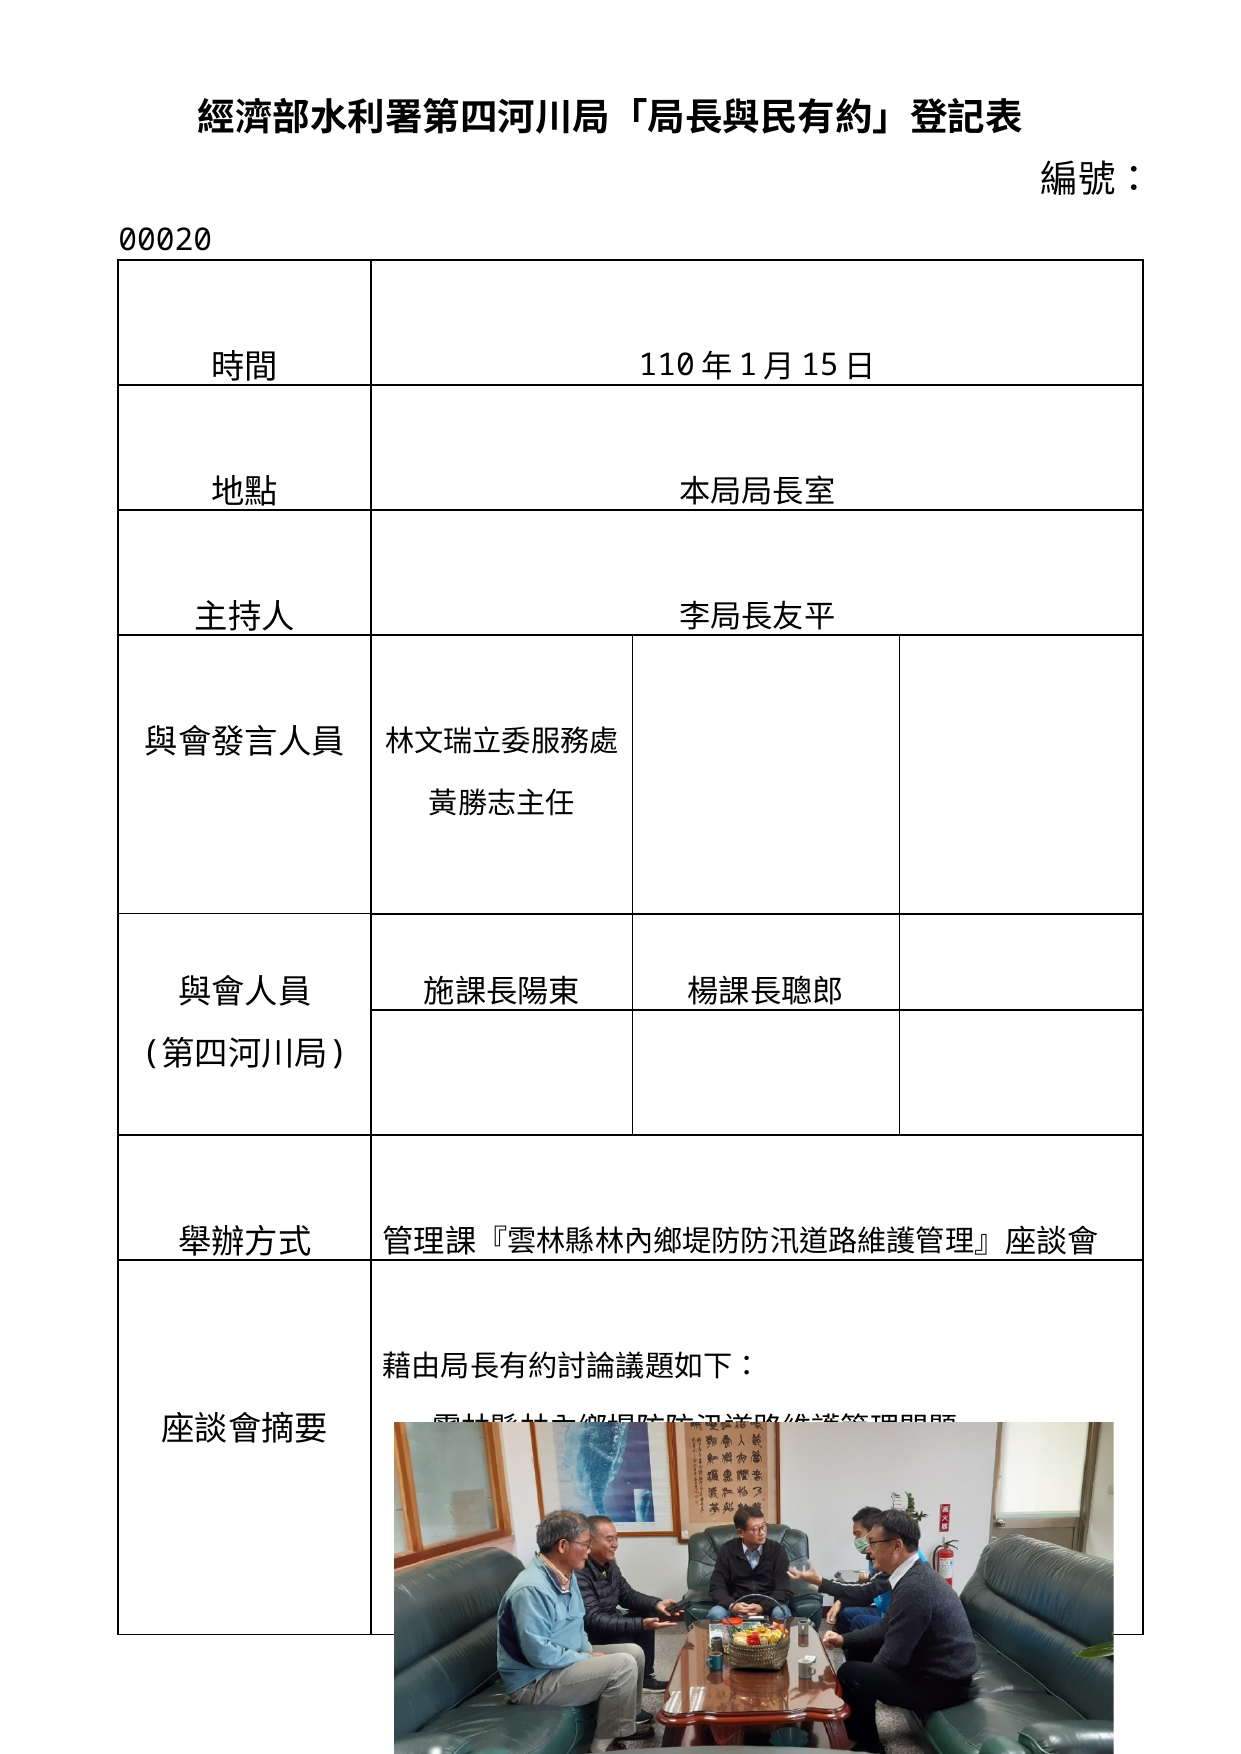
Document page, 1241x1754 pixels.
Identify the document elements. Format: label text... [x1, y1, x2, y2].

table_cell 本局局長室 [372, 386, 1142, 509]
table_cell 與會人員 (第四河川局) [119, 914, 370, 1134]
table_header 110年1月15日 [372, 261, 1142, 384]
table_cell [372, 1011, 632, 1134]
text 編號：00020 [118, 134, 1122, 259]
table_cell 舉辦方式 [119, 1136, 370, 1259]
table_cell 施課長陽東 [372, 915, 632, 1009]
table_cell [900, 636, 1142, 913]
table_cell 藉由局長有約討論議題如下： 雲林縣林內鄉堤防防汛道路維護管理問題。 [372, 1261, 1142, 1634]
table_cell 地點 [119, 386, 370, 509]
table_cell [900, 1011, 1142, 1134]
table_cell 林文瑞立委服務處黃勝志主任 [372, 636, 632, 913]
text 經濟部水利署第四河川局「局長與民有約」登記表 [118, 72, 1122, 134]
table_cell 主持人 [119, 511, 370, 634]
table_cell 管理課『雲林縣林內鄉堤防防汛道路維護管理』座談會 [372, 1136, 1142, 1259]
table_cell 楊課長聰郎 [633, 915, 899, 1009]
table_cell [633, 636, 899, 913]
table_cell [900, 915, 1142, 1009]
table_cell 與會發言人員 [119, 636, 370, 913]
table_header 時間 [119, 261, 370, 384]
table_cell 李局長友平 [372, 511, 1142, 634]
table_cell [633, 1011, 899, 1134]
table_cell 座談會摘要 [119, 1261, 370, 1634]
